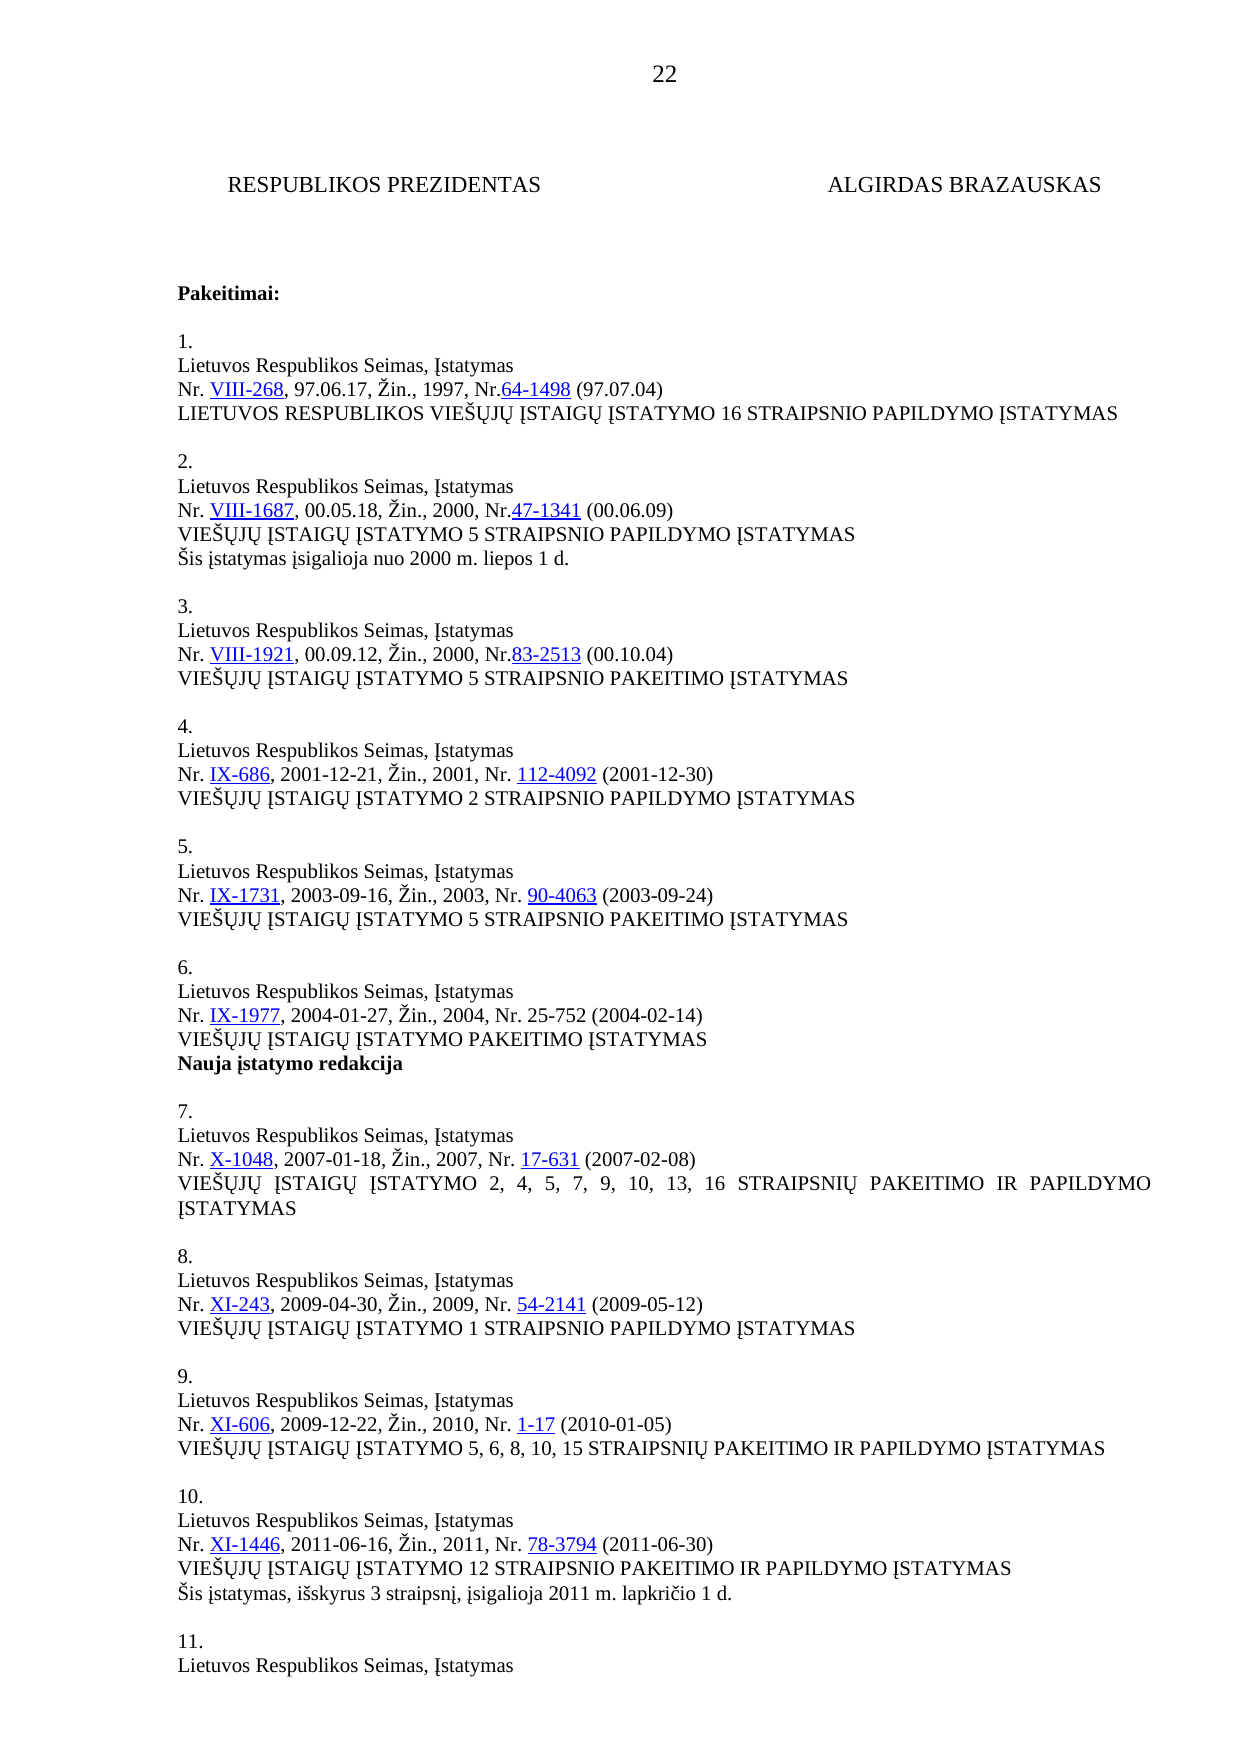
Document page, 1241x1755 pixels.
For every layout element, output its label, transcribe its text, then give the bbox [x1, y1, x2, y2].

text Nr. VIII-1921, 00.09.12, Žin., 2000, Nr.83-2513 (00.10.04) [177, 642, 1152, 666]
text Nauja įstatymo redakcija [177, 1051, 1152, 1075]
text Nr. XI-1446, 2011-06-16, Žin., 2011, Nr. 78-3794 (2011-06-30) [177, 1532, 1152, 1556]
text VIEŠŲJŲ ĮSTAIGŲ ĮSTATYMO 12 STRAIPSNIO PAKEITIMO IR PAPILDYMO ĮSTATYMAS [177, 1556, 1152, 1580]
text Lietuvos Respublikos Seimas, Įstatymas [177, 473, 1152, 498]
text Nr. IX-1977, 2004-01-27, Žin., 2004, Nr. 25-752 (2004-02-14) [177, 1003, 1152, 1027]
text VIEŠŲJŲ ĮSTAIGŲ ĮSTATYMO PAKEITIMO ĮSTATYMAS [177, 1027, 1152, 1051]
text VIEŠŲJŲ ĮSTAIGŲ ĮSTATYMO 5 STRAIPSNIO PAKEITIMO ĮSTATYMAS [177, 666, 1152, 690]
text Lietuvos Respublikos Seimas, Įstatymas [177, 353, 1152, 377]
text 9. [177, 1364, 1152, 1388]
text Nr. XI-243, 2009-04-30, Žin., 2009, Nr. 54-2141 (2009-05-12) [177, 1292, 1152, 1316]
text Lietuvos Respublikos Seimas, Įstatymas [177, 618, 1152, 642]
text Nr. X-1048, 2007-01-18, Žin., 2007, Nr. 17-631 (2007-02-08) [177, 1147, 1152, 1171]
text VIEŠŲJŲ ĮSTAIGŲ ĮSTATYMO 5 STRAIPSNIO PAKEITIMO ĮSTATYMAS [177, 907, 1152, 931]
text 10. [177, 1484, 1152, 1508]
text Lietuvos Respublikos Seimas, Įstatymas [177, 979, 1152, 1003]
text 5. [177, 834, 1152, 858]
text Šis įstatymas įsigalioja nuo 2000 m. liepos 1 d. [177, 546, 1152, 570]
text Nr. VIII-268, 97.06.17, Žin., 1997, Nr.64-1498 (97.07.04) [177, 377, 1152, 401]
text Lietuvos Respublikos Seimas, Įstatymas [177, 1653, 1152, 1677]
text VIEŠŲJŲ ĮSTAIGŲ ĮSTATYMO 5 STRAIPSNIO PAPILDYMO ĮSTATYMAS [177, 522, 1152, 546]
text Lietuvos Respublikos Seimas, Įstatymas [177, 858, 1152, 883]
text Pakeitimai: [177, 281, 1152, 305]
text 2. [177, 449, 1152, 473]
text 4. [177, 714, 1152, 738]
text Lietuvos Respublikos Seimas, Įstatymas [177, 1508, 1152, 1532]
text 8. [177, 1243, 1152, 1268]
text Nr. IX-1731, 2003-09-16, Žin., 2003, Nr. 90-4063 (2003-09-24) [177, 883, 1152, 907]
text VIEŠŲJŲ ĮSTAIGŲ ĮSTATYMO 5, 6, 8, 10, 15 STRAIPSNIŲ PAKEITIMO IR PAPILDYMO ĮSTATYMAS [177, 1436, 1152, 1460]
text Šis įstatymas, išskyrus 3 straipsnį, įsigalioja 2011 m. lapkričio 1 d. [177, 1580, 1152, 1604]
text 3. [177, 594, 1152, 618]
text RESPUBLIKOS PREZIDENTAS ALGIRDAS BRAZAUSKAS [177, 171, 1152, 223]
text Lietuvos Respublikos Seimas, Įstatymas [177, 1388, 1152, 1412]
text VIEŠŲJŲ ĮSTAIGŲ ĮSTATYMO 1 STRAIPSNIO PAPILDYMO ĮSTATYMAS [177, 1316, 1152, 1340]
text VIEŠŲJŲ ĮSTAIGŲ ĮSTATYMO 2 STRAIPSNIO PAPILDYMO ĮSTATYMAS [177, 786, 1152, 810]
text Lietuvos Respublikos Seimas, Įstatymas [177, 1123, 1152, 1147]
text Lietuvos Respublikos Seimas, Įstatymas [177, 738, 1152, 762]
text 1. [177, 329, 1152, 353]
text 7. [177, 1099, 1152, 1123]
text VIEŠŲJŲ ĮSTAIGŲ ĮSTATYMO 2, 4, 5, 7, 9, 10, 13, 16 STRAIPSNIŲ PAKEITIMO IR PAPILDYMO ĮSTATYMAS [177, 1171, 1152, 1219]
text Nr. VIII-1687, 00.05.18, Žin., 2000, Nr.47-1341 (00.06.09) [177, 498, 1152, 522]
text Nr. XI-606, 2009-12-22, Žin., 2010, Nr. 1-17 (2010-01-05) [177, 1412, 1152, 1436]
text Nr. IX-686, 2001-12-21, Žin., 2001, Nr. 112-4092 (2001-12-30) [177, 762, 1152, 786]
text Lietuvos Respublikos Seimas, Įstatymas [177, 1268, 1152, 1292]
text LIETUVOS RESPUBLIKOS VIEŠŲJŲ ĮSTAIGŲ ĮSTATYMO 16 STRAIPSNIO PAPILDYMO ĮSTATYMAS [177, 401, 1152, 425]
text 6. [177, 955, 1152, 979]
text 11. [177, 1628, 1152, 1653]
